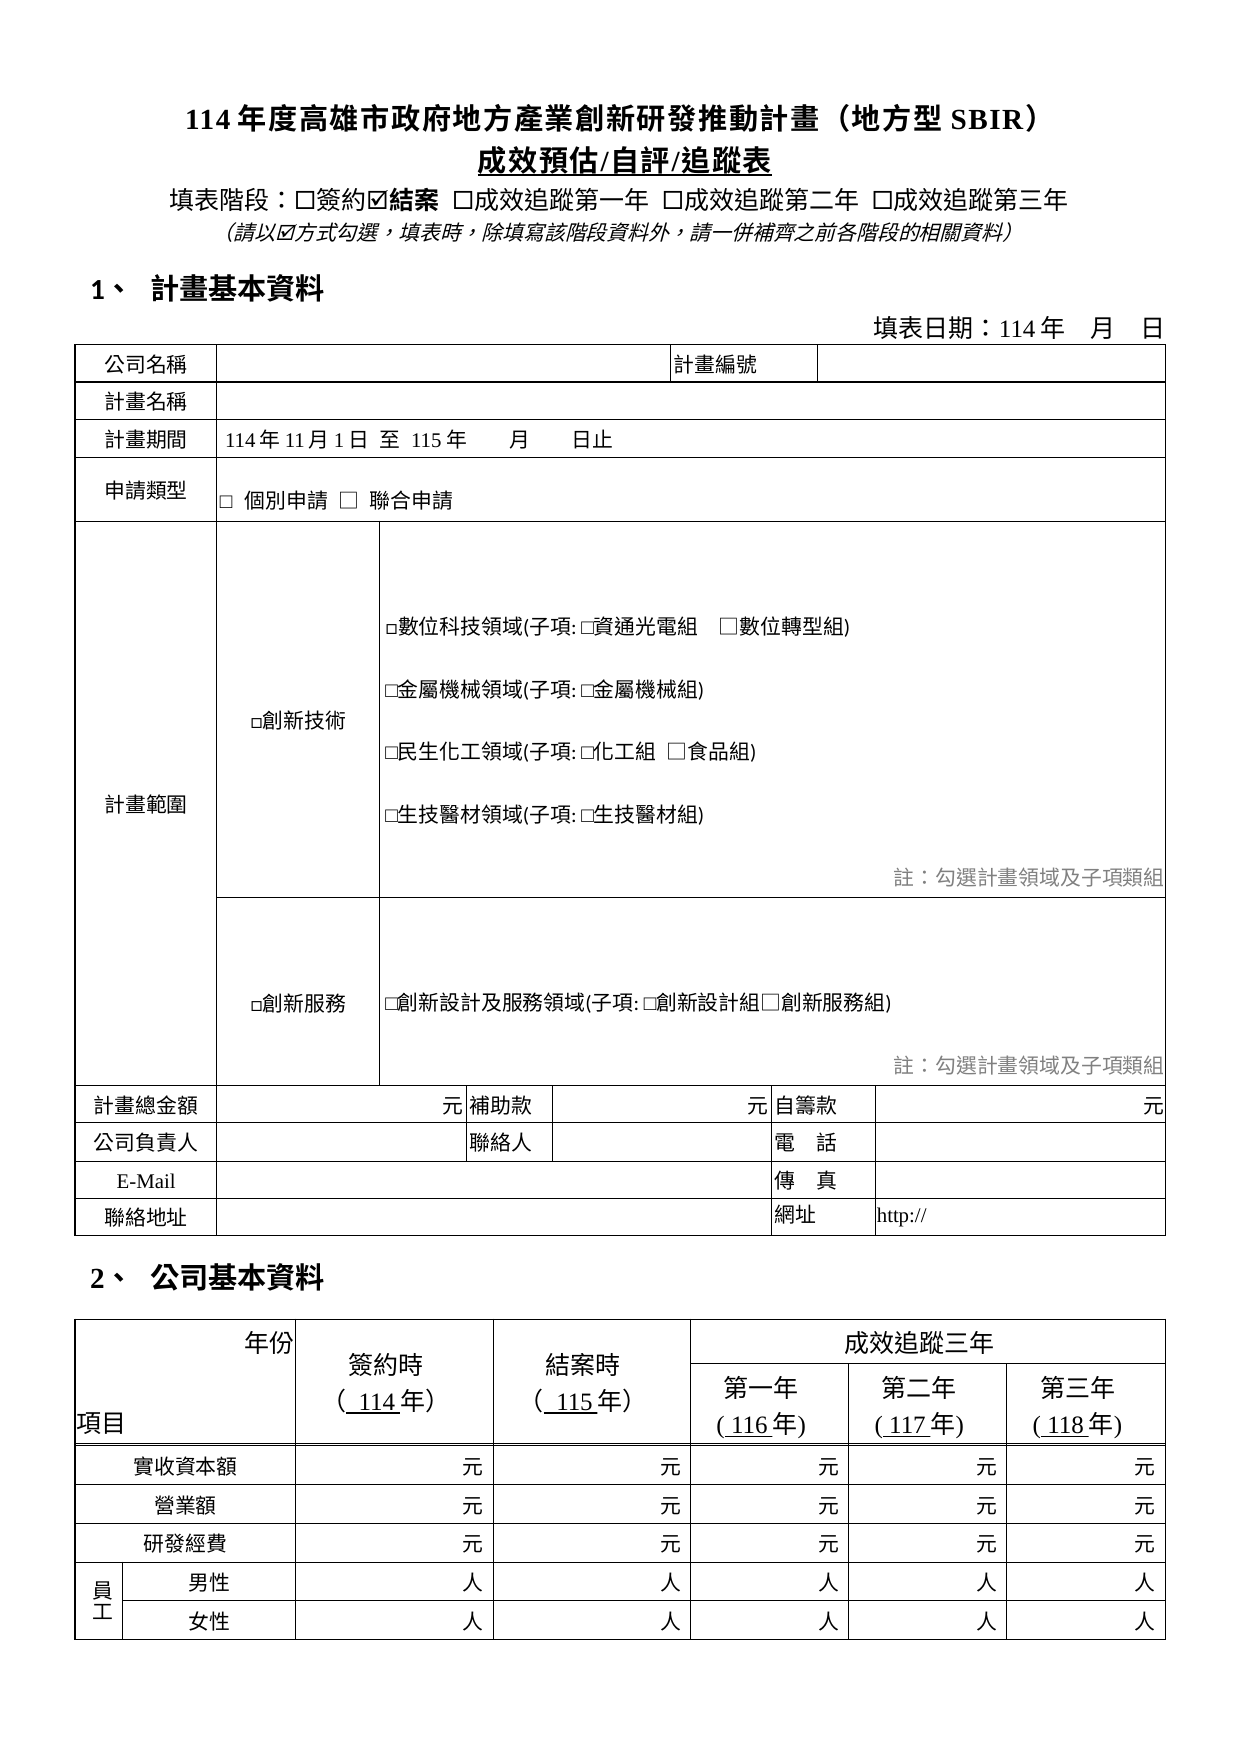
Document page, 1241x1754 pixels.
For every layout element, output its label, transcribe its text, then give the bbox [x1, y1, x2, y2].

table_cell 計畫範圍 [76, 522, 216, 1085]
table_cell [876, 1162, 1165, 1198]
table_cell [217, 383, 1165, 418]
table_cell □創新服務 [217, 898, 379, 1085]
table_cell 元 [1007, 1524, 1165, 1562]
table_header [818, 345, 1165, 381]
table_cell [553, 1123, 771, 1161]
table_cell 元 [876, 1086, 1165, 1122]
table_cell 人 [849, 1563, 1006, 1600]
table_cell 元 [691, 1524, 848, 1562]
table_cell 元 [691, 1485, 848, 1523]
table_cell 元 [494, 1524, 690, 1562]
table_cell [876, 1123, 1165, 1161]
table_cell 網址 [772, 1199, 875, 1235]
table_cell 元 [1007, 1446, 1165, 1484]
table_cell 人 [296, 1563, 493, 1600]
table_cell 公司負責人 [76, 1123, 216, 1161]
table_cell 元 [849, 1524, 1006, 1562]
table_cell 聯絡人 [467, 1123, 552, 1161]
table_cell 補助款 [467, 1086, 552, 1122]
table_cell 人 [1007, 1601, 1165, 1639]
text 填表階段：簽約結案 成效追蹤第一年 成效追蹤第二年 成效追蹤第三年 [75, 180, 1163, 217]
table_cell 聯絡地址 [76, 1199, 216, 1235]
table_cell 傳 真 [772, 1162, 875, 1198]
list 公司基本資料 [90, 1255, 1165, 1297]
table_cell 人 [691, 1601, 848, 1639]
table_cell 人 [296, 1601, 493, 1639]
table_cell 研發經費 [76, 1524, 295, 1562]
table_cell 計畫總金額 [76, 1086, 216, 1122]
table_cell http:// [876, 1199, 1165, 1235]
table_cell 114年11月1日 至 115 年 月 日止 [217, 420, 1165, 457]
table_cell [217, 1199, 771, 1235]
text 填表日期：114年 月 日 [75, 308, 1165, 344]
table_cell 計畫期間 [76, 420, 216, 457]
table_cell □創新技術 [217, 522, 379, 897]
table_header 結案時 （ 115年） [494, 1320, 690, 1443]
table_header 計畫編號 [671, 345, 817, 381]
table_cell □ 個別申請 □ 聯合申請 [217, 458, 1165, 521]
table_cell □創新設計及服務領域(子項: □創新設計組□創新服務組) 註：勾選計畫領域及子項類組 [380, 898, 1165, 1085]
table_cell [217, 1162, 771, 1198]
table_cell 人 [849, 1601, 1006, 1639]
table_cell 申請類型 [76, 458, 216, 521]
table_header 公司名稱 [76, 345, 216, 381]
text （請以方式勾選，填表時，除填寫該階段資料外，請一併補齊之前各階段的相關資料） [75, 217, 1163, 247]
table_cell 人 [494, 1563, 690, 1600]
table_cell 男性 [123, 1563, 295, 1600]
text 114年度高雄市政府地方產業創新研發推動計畫（地方型SBIR） 成效預估/自評/追蹤表 [75, 96, 1165, 180]
table_header 成效追蹤三年 [691, 1320, 1165, 1363]
table_cell 實收資本額 [76, 1446, 295, 1484]
table_cell 元 [217, 1086, 466, 1122]
table_cell 人 [691, 1563, 848, 1600]
table_cell 營業額 [76, 1485, 295, 1523]
table_cell 元 [849, 1446, 1006, 1484]
table_cell □數位科技領域(子項: □資通光電組 □數位轉型組) □金屬機械領域(子項: □金屬機械組) □民生化工領域(子項: □化工組 □食品組) □生技醫材領域(子項: □生技醫材組) 註：勾選計畫領域及子項類組 [380, 522, 1165, 897]
table_cell 元 [494, 1446, 690, 1484]
table_cell 自籌款 [772, 1086, 875, 1122]
table_header 簽約時 （ 114年） [296, 1320, 493, 1443]
table_cell 元 [691, 1446, 848, 1484]
table_cell [217, 1123, 466, 1161]
table_cell 人 [1007, 1563, 1165, 1600]
table_cell 元 [296, 1524, 493, 1562]
table_cell 第一年 ( 116年) [691, 1364, 848, 1443]
table_cell 第二年 ( 117年) [849, 1364, 1006, 1443]
list 計畫基本資料 [90, 266, 1165, 308]
table_cell 元 [849, 1485, 1006, 1523]
table_cell 女性 [123, 1601, 295, 1639]
table_cell 電 話 [772, 1123, 875, 1161]
table_cell 元 [494, 1485, 690, 1523]
table_header [217, 345, 670, 381]
table_cell 元 [553, 1086, 771, 1122]
table_cell E-Mail [76, 1162, 216, 1198]
table_cell 員工人數 [76, 1563, 122, 1639]
table_cell 人 [494, 1601, 690, 1639]
table_cell 第三年 ( 118年) [1007, 1364, 1165, 1443]
table_cell 元 [296, 1485, 493, 1523]
table_header 年份 項目 [76, 1320, 295, 1443]
table_cell 元 [296, 1446, 493, 1484]
table_cell 計畫名稱 [76, 383, 216, 418]
table_cell 元 [1007, 1485, 1165, 1523]
